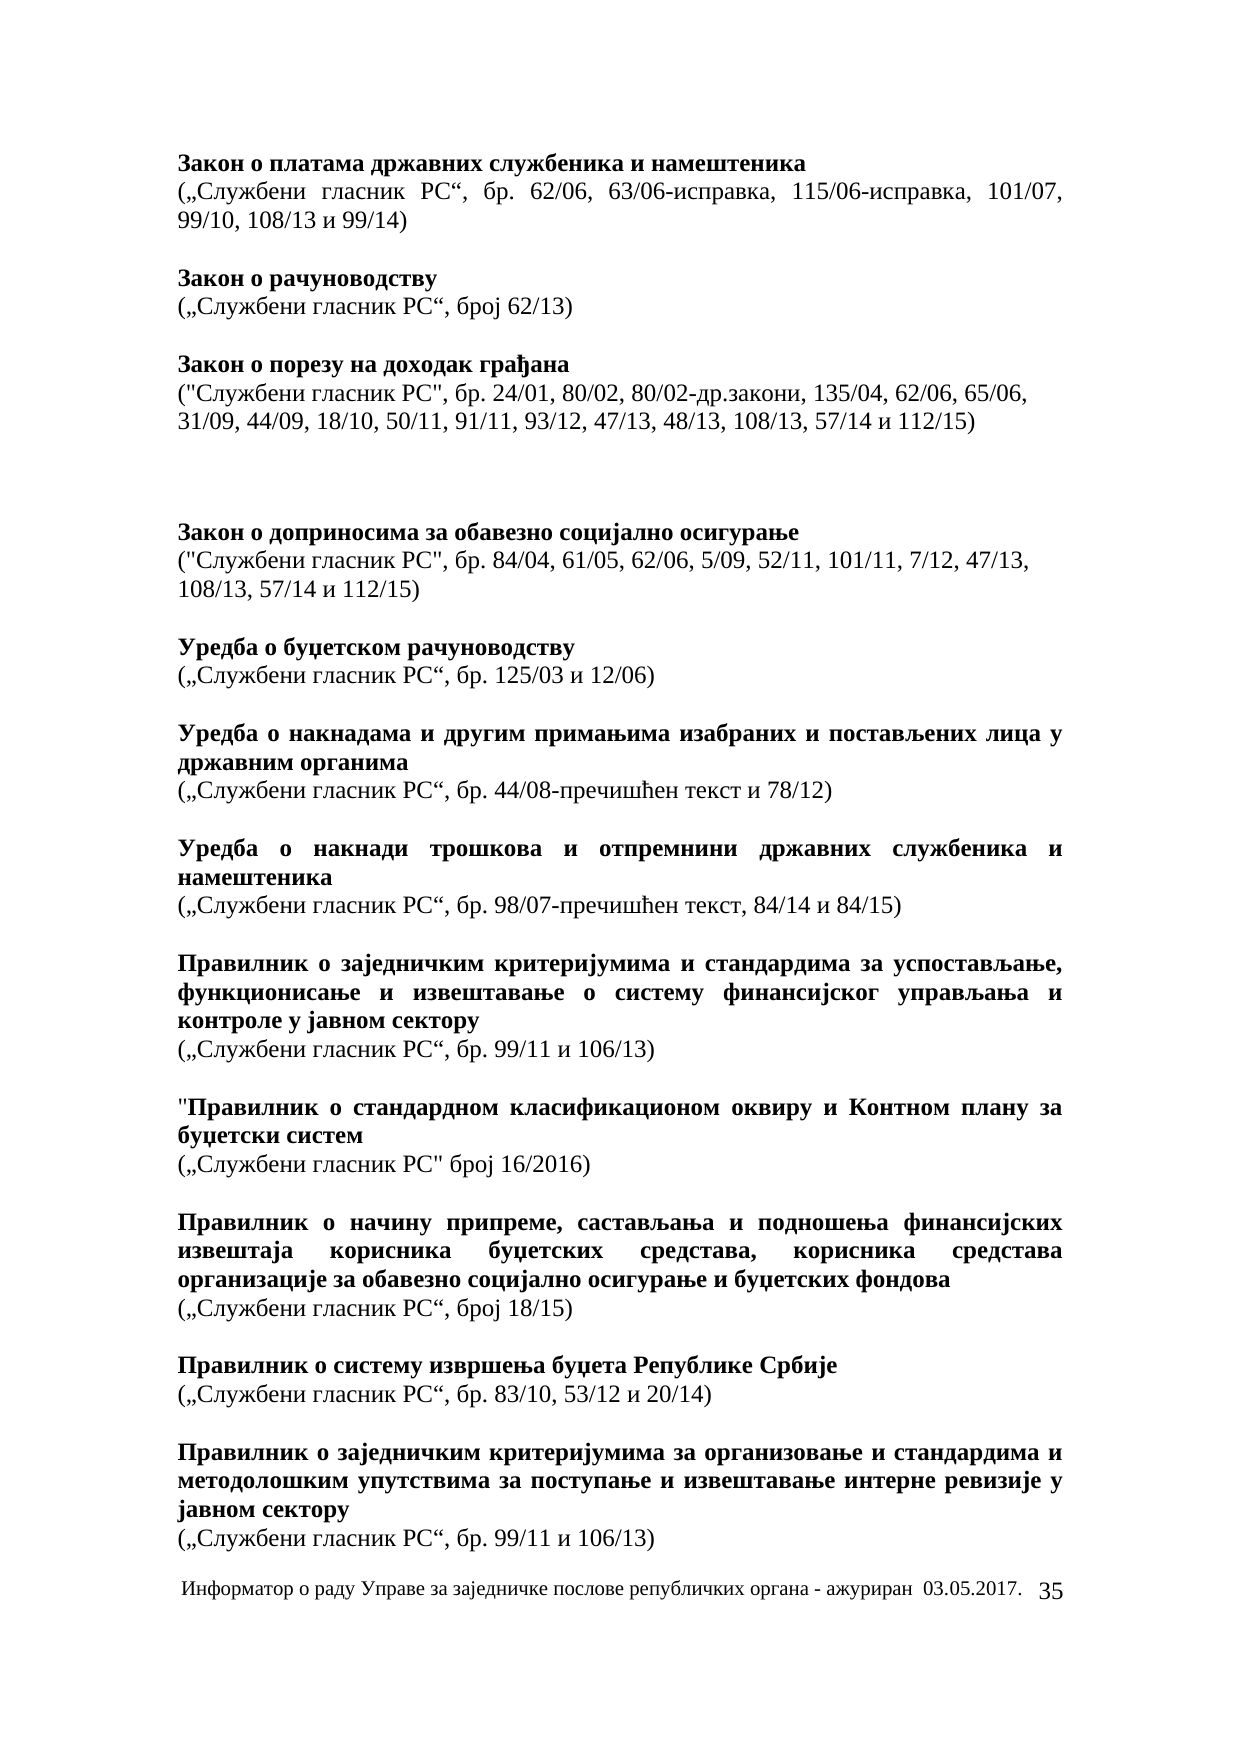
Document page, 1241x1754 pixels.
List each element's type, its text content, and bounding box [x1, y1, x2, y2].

text Правилник о заједничким критеријумима и стандардима за успостављање, функционисање и извештавање о систему финансијског управљања и контроле у јавном сектору [177, 948, 1063, 1034]
text Закон о порезу на доходак грађана [177, 349, 1063, 378]
text Правилник о начину припреме, састављања и подношења финансијских извештаја корисника буџетских средстава, корисника средстава организације за обавезно социјално осигурање и буџетских фондова [177, 1207, 1063, 1293]
text („Службени гласник РС“, бр. 125/03 и 12/06) [177, 660, 1063, 689]
text („Службени гласник РС" број 16/2016) [177, 1149, 1063, 1178]
text Закон о рачуноводству [177, 263, 1063, 291]
text („Службени гласник РС“, бр. 83/10, 53/12 и 20/14) [177, 1379, 1063, 1408]
text Правилник о заједничким критеријумима за организовање и стандардима и методолошким упутствима за поступање и извештавање интерне ревизије у јавном сектору [177, 1437, 1063, 1523]
text Закон о платама државних службеника и намештеника [177, 148, 1063, 176]
text („Службени гласник РС“, бр. 44/08-пречишћен текст и 78/12) [177, 775, 1063, 804]
text („Службени гласник РС“, бр. 99/11 и 106/13) [177, 1034, 1063, 1063]
text („Службени гласник РС“, бр. 99/11 и 106/13) [177, 1523, 1063, 1552]
text Уредба о накнадама и другим примањима изабраних и постављених лица у државним органима [177, 718, 1063, 775]
text („Службени гласник РС“, број 18/15) [177, 1293, 1063, 1322]
text ("Службени гласник РС", бр. 24/01, 80/02, 80/02-др.закони, 135/04, 62/06, 65/06, 31/09, 44/09, 18/10, 50/11, 91/11, 93/12, 47/13, 48/13, 108/13, 57/14 и 112/15) [177, 378, 1063, 435]
text Закон о доприносима за обавезно социјално осигурање [177, 517, 1063, 545]
text ("Службени гласник РС", бр. 84/04, 61/05, 62/06, 5/09, 52/11, 101/11, 7/12, 47/13, 108/13, 57/14 и 112/15) [177, 545, 1063, 603]
text („Службени гласник РС“, бр. 98/07-пречишћен текст, 84/14 и 84/15) [177, 890, 1063, 919]
text "Правилник о стандардном класификационом оквиру и Контном плану за буџетски систем [177, 1092, 1063, 1149]
text („Службени гласник РС“, број 62/13) [177, 291, 1063, 320]
text Уредба о накнади трошкова и отпремнини државних службеника и намештеника [177, 833, 1063, 890]
text („Службени гласник РС“, бр. 62/06, 63/06-исправка, 115/06-исправка, 101/07, 99/10, 108/13 и 99/14) [177, 176, 1063, 234]
text Правилник о систему извршења буџета Републике Србије [177, 1350, 1063, 1379]
text Уредба о буџетском рачуноводству [177, 632, 1063, 660]
